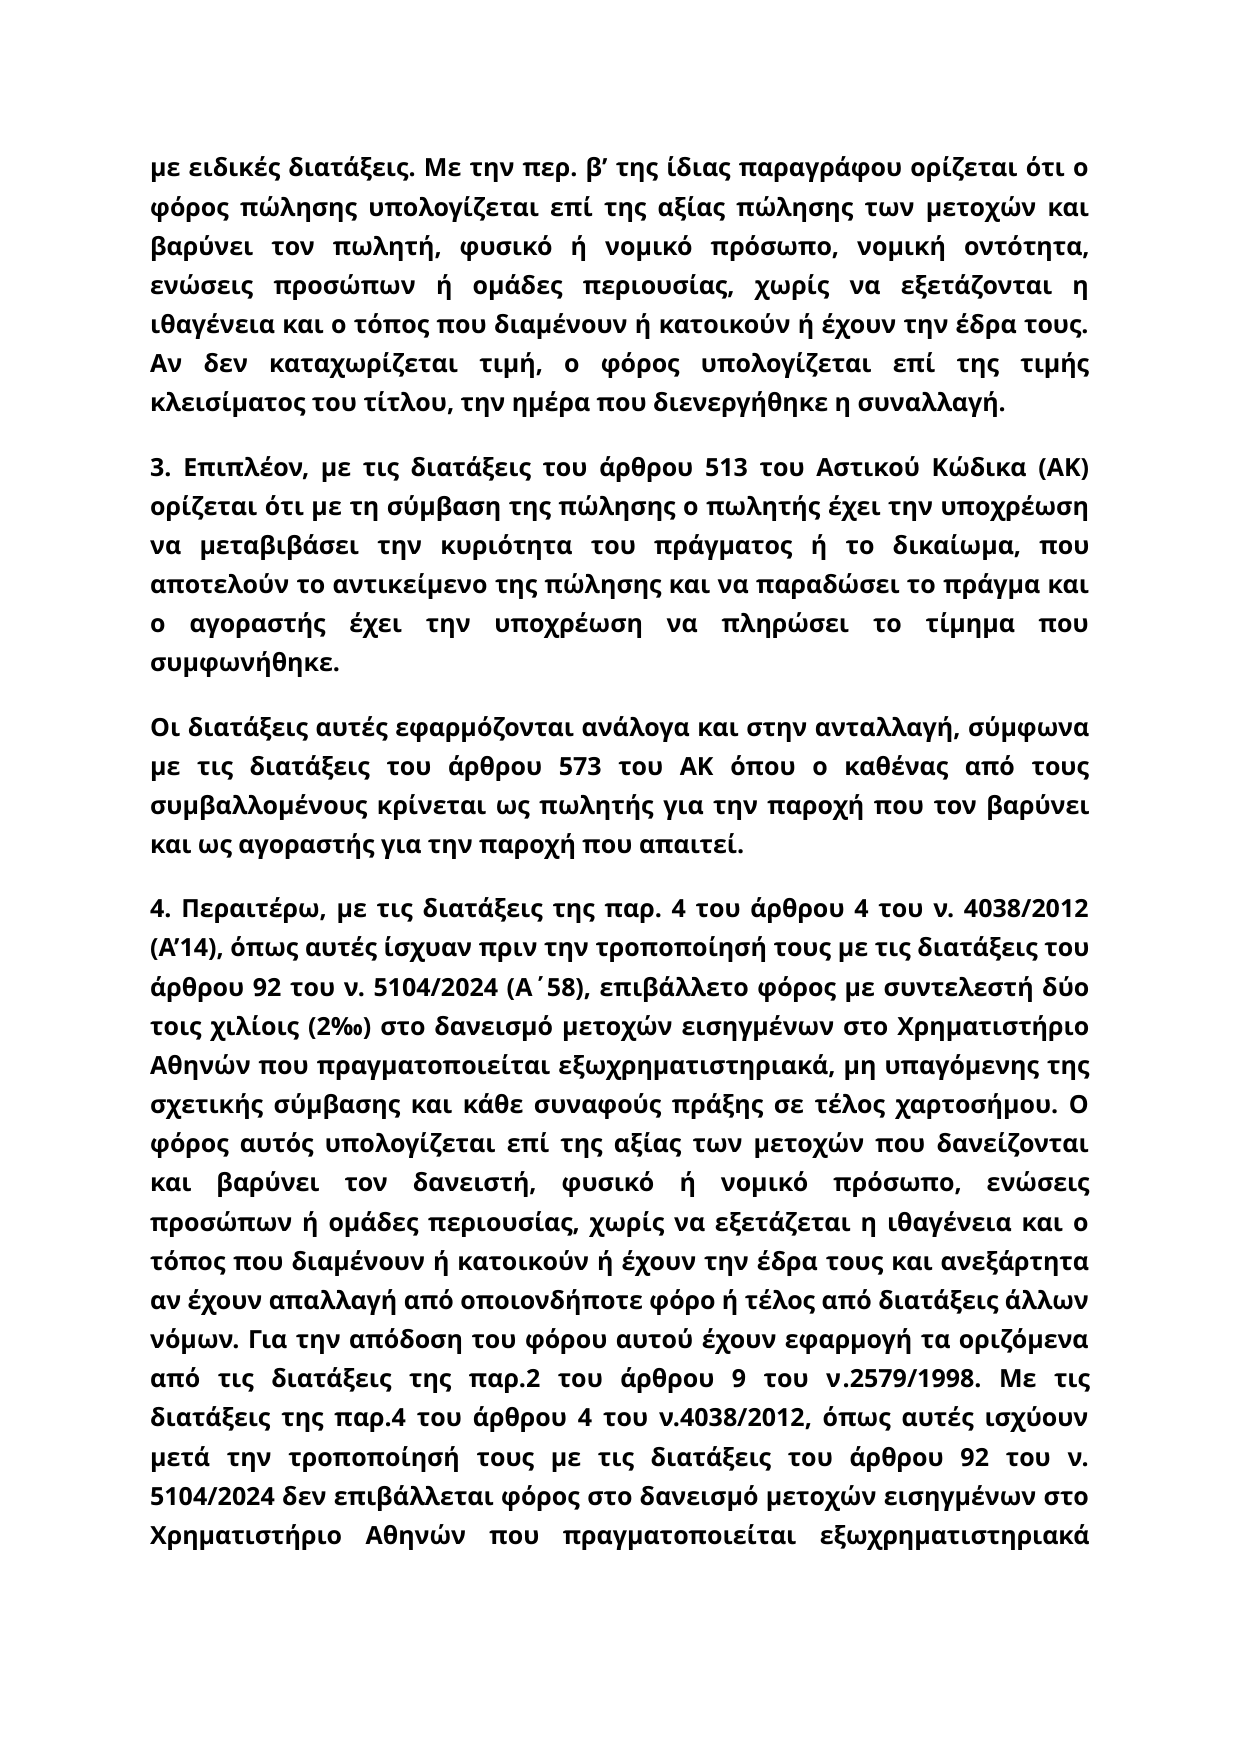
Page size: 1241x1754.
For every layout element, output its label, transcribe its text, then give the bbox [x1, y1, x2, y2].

text με ειδικές διατάξεις. Με την περ. β’ της ίδιας παραγράφου ορίζεται ότι ο φόρος πώλησης υπολογίζεται επί της αξίας πώλησης των μετοχών και βαρύνει τον πωλητή, φυσικό ή νομικό πρόσωπο, νομική οντότητα, ενώσεις προσώπων ή ομάδες περιουσίας, χωρίς να εξετάζονται η ιθαγένεια και ο τόπος που διαμένουν ή κατοικούν ή έχουν την έδρα τους. Αν δεν καταχωρίζεται τιμή, ο φόρος υπολογίζεται επί της τιμής κλεισίματος του τίτλου, την ημέρα που διενεργήθηκε η συναλλαγή. [150, 150, 1090, 419]
text 3. Επιπλέον, με τις διατάξεις του άρθρου 513 του Αστικού Κώδικα (ΑΚ) ορίζεται ότι με τη σύμβαση της πώλησης ο πωλητής έχει την υποχρέωση να μεταβιβάσει την κυριότητα του πράγματος ή το δικαίωμα, που αποτελούν το αντικείμενο της πώλησης και να παραδώσει το πράγμα και ο αγοραστής έχει την υποχρέωση να πληρώσει το τίμημα που συμφωνήθηκε. [150, 449, 1090, 679]
text Οι διατάξεις αυτές εφαρμόζονται ανάλογα και στην ανταλλαγή, σύμφωνα με τις διατάξεις του άρθρου 573 του ΑΚ όπου ο καθένας από τους συμβαλλομένους κρίνεται ως πωλητής για την παροχή που τον βαρύνει και ως αγοραστής για την παροχή που απαιτεί. [150, 709, 1090, 861]
text 4. Περαιτέρω, με τις διατάξεις της παρ. 4 του άρθρου 4 του ν. 4038/2012 (A’14), όπως αυτές ίσχυαν πριν την τροποποίησή τους με τις διατάξεις του άρθρου 92 του ν. 5104/2024 (Α΄58), επιβάλλετο φόρος με συντελεστή δύο τοις χιλίοις (2‰) στο δανεισμό μετοχών εισηγμένων στο Χρηματιστήριο Αθηνών που πραγματοποιείται εξωχρηματιστηριακά, μη υπαγόμενης της σχετικής σύμβασης και κάθε συναφούς πράξης σε τέλος χαρτοσήμου. Ο φόρος αυτός υπολογίζεται επί της αξίας των μετοχών που δανείζονται και βαρύνει τον δανειστή, φυσικό ή νομικό πρόσωπο, ενώσεις προσώπων ή ομάδες περιουσίας, χωρίς να εξετάζεται η ιθαγένεια και ο τόπος που διαμένουν ή κατοικούν ή έχουν την έδρα τους και ανεξάρτητα αν έχουν απαλλαγή από οποιονδήποτε φόρο ή τέλος από διατάξεις άλλων νόμων. Για την απόδοση του φόρου αυτού έχουν εφαρμογή τα οριζόμενα από τις διατάξεις της παρ.2 του άρθρου 9 του ν.2579/1998. Με τις διατάξεις της παρ.4 του άρθρου 4 του ν.4038/2012, όπως αυτές ισχύουν μετά την τροποποίησή τους με τις διατάξεις του άρθρου 92 του ν. 5104/2024 δεν επιβάλλεται φόρος στο δανεισμό μετοχών εισηγμένων στο Χρηματιστήριο Αθηνών που πραγματοποιείται εξωχρηματιστηριακά [150, 891, 1090, 1552]
